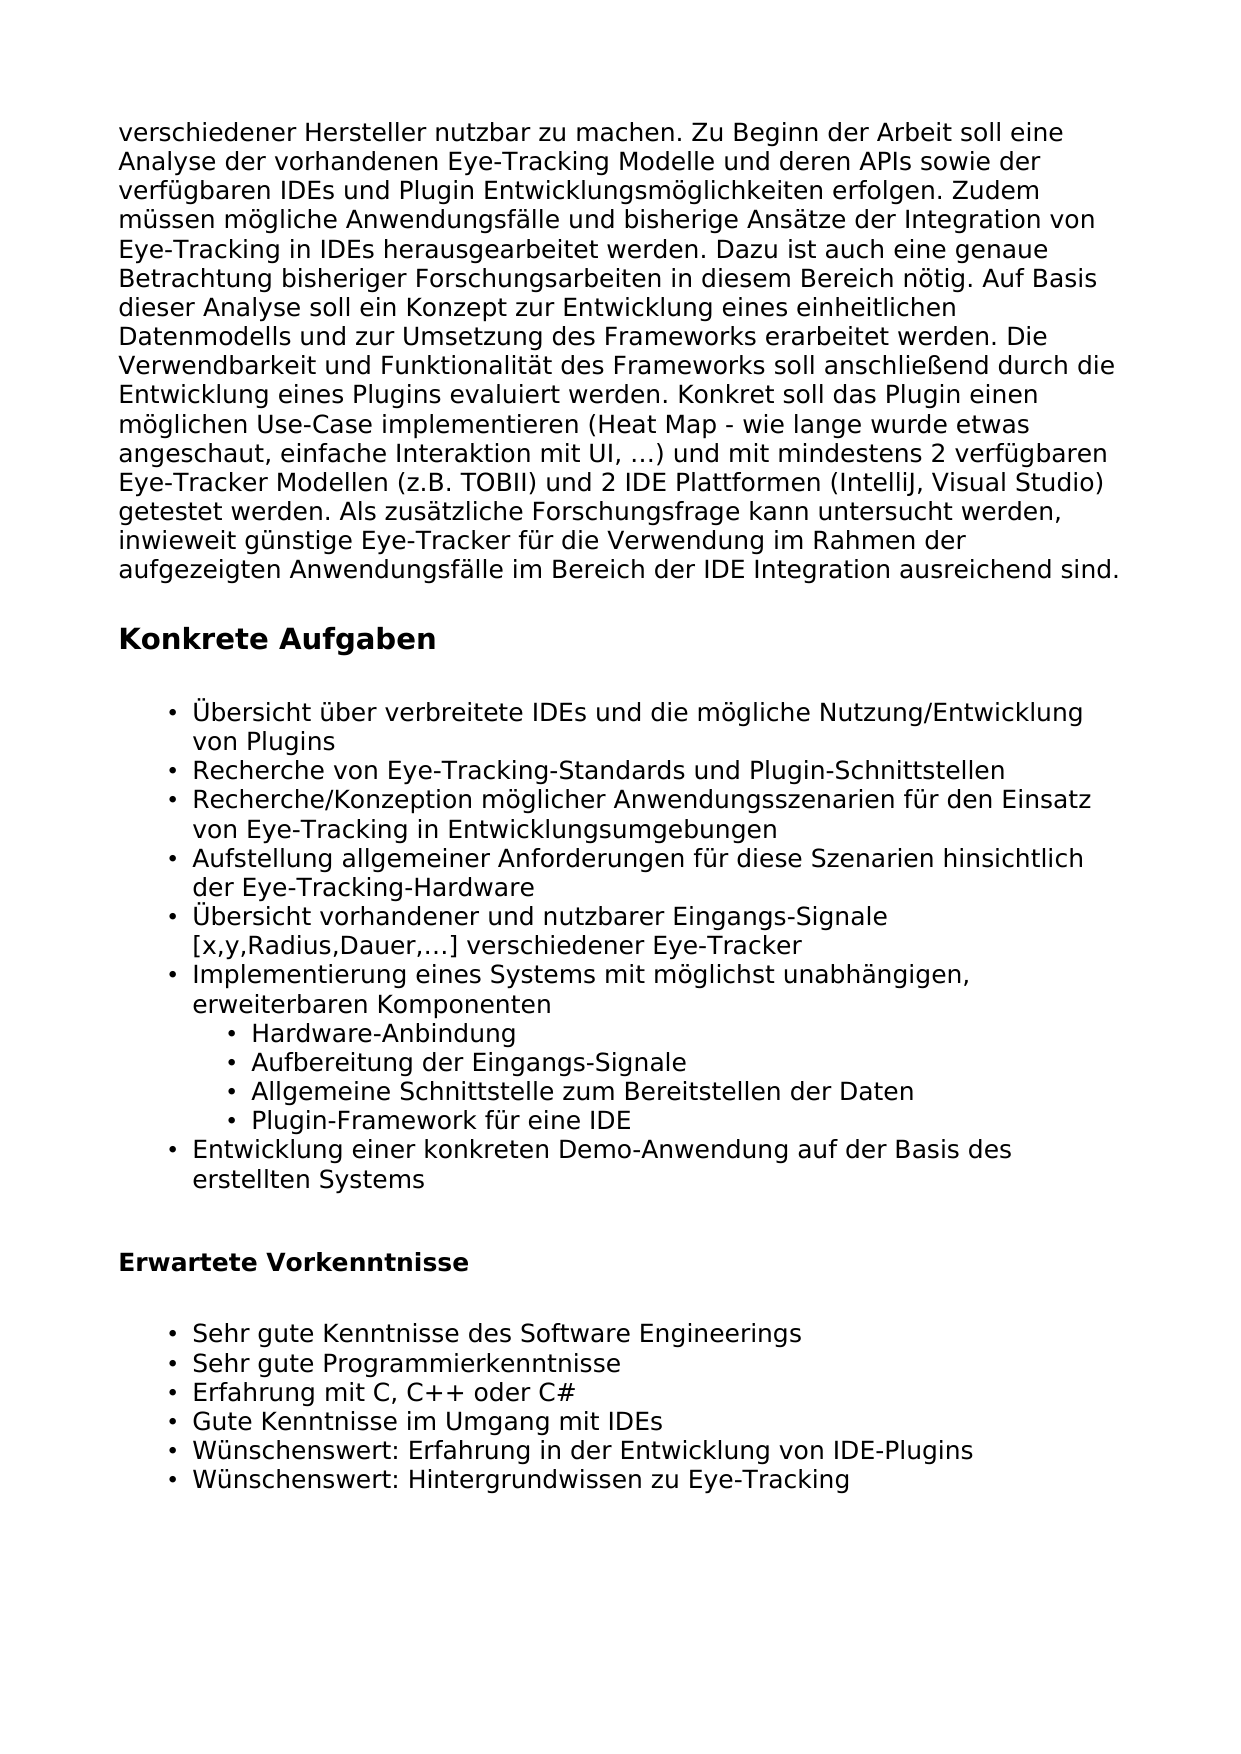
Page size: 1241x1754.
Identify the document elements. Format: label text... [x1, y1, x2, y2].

list Recherche/Konzeption möglicher Anwendungsszenarien für den Einsatz von Eye-Tracking in Entwicklungsumgebungen [177, 786, 1122, 844]
list Sehr gute Kenntnisse des Software Engineerings [177, 1320, 1122, 1349]
subtitle Erwartete Vorkenntnisse [118, 1248, 1122, 1278]
list Gute Kenntnisse im Umgang mit IDEs [177, 1407, 1122, 1436]
list Aufbereitung der Eingangs-Signale [236, 1048, 1122, 1077]
list Hardware-Anbindung [236, 1019, 1122, 1048]
list Sehr gute Programmierkenntnisse [177, 1349, 1122, 1378]
subtitle Konkrete Aufgaben [118, 622, 1122, 656]
list Plugin-Framework für eine IDE [236, 1107, 1122, 1136]
list Wünschenswert: Hintergrundwissen zu Eye-Tracking [177, 1466, 1122, 1495]
list Implementierung eines Systems mit möglichst unabhängigen, erweiterbaren Komponenten [177, 961, 1122, 1019]
list Entwicklung einer konkreten Demo-Anwendung auf der Basis des erstellten Systems [177, 1136, 1122, 1194]
text verschiedener Hersteller nutzbar zu machen. Zu Beginn der Arbeit soll eine Analyse der vorhandenen Eye-Tracking Modelle und deren APIs sowie der verfügbaren IDEs und Plugin Entwicklungsmöglichkeiten erfolgen. Zudem müssen mögliche Anwendungsfälle und bisherige Ansätze der Integration von Eye-Tracking in IDEs herausgearbeitet werden. Dazu ist auch eine genaue Betrachtung bisheriger Forschungsarbeiten in diesem Bereich nötig. Auf Basis dieser Analyse soll ein Konzept zur Entwicklung eines einheitlichen Datenmodells und zur Umsetzung des Frameworks erarbeitet werden. Die Verwendbarkeit und Funktionalität des Frameworks soll anschließend durch die Entwicklung eines Plugins evaluiert werden. Konkret soll das Plugin einen möglichen Use-Case implementieren (Heat Map - wie lange wurde etwas angeschaut, einfache Interaktion mit UI, …) und mit mindestens 2 verfügbaren Eye-Tracker Modellen (z.B. TOBII) und 2 IDE Plattformen (IntelliJ, Visual Studio) getestet werden. Als zusätzliche Forschungsfrage kann untersucht werden, inwieweit günstige Eye-Tracker für die Verwendung im Rahmen der aufgezeigten Anwendungsfälle im Bereich der IDE Integration ausreichend sind. [118, 118, 1122, 585]
list Übersicht über verbreitete IDEs und die mögliche Nutzung/Entwicklung von Plugins [177, 698, 1122, 757]
list Übersicht vorhandener und nutzbarer Eingangs-Signale [x,y,Radius,Dauer,…] verschiedener Eye-Tracker [177, 902, 1122, 961]
list Aufstellung allgemeiner Anforderungen für diese Szenarien hinsichtlich der Eye-Tracking-Hardware [177, 844, 1122, 902]
list Wünschenswert: Erfahrung in der Entwicklung von IDE-Plugins [177, 1436, 1122, 1466]
list Recherche von Eye-Tracking-Standards und Plugin-Schnittstellen [177, 757, 1122, 786]
list Allgemeine Schnittstelle zum Bereitstellen der Daten [236, 1077, 1122, 1107]
list Erfahrung mit C, C++ oder C# [177, 1378, 1122, 1407]
